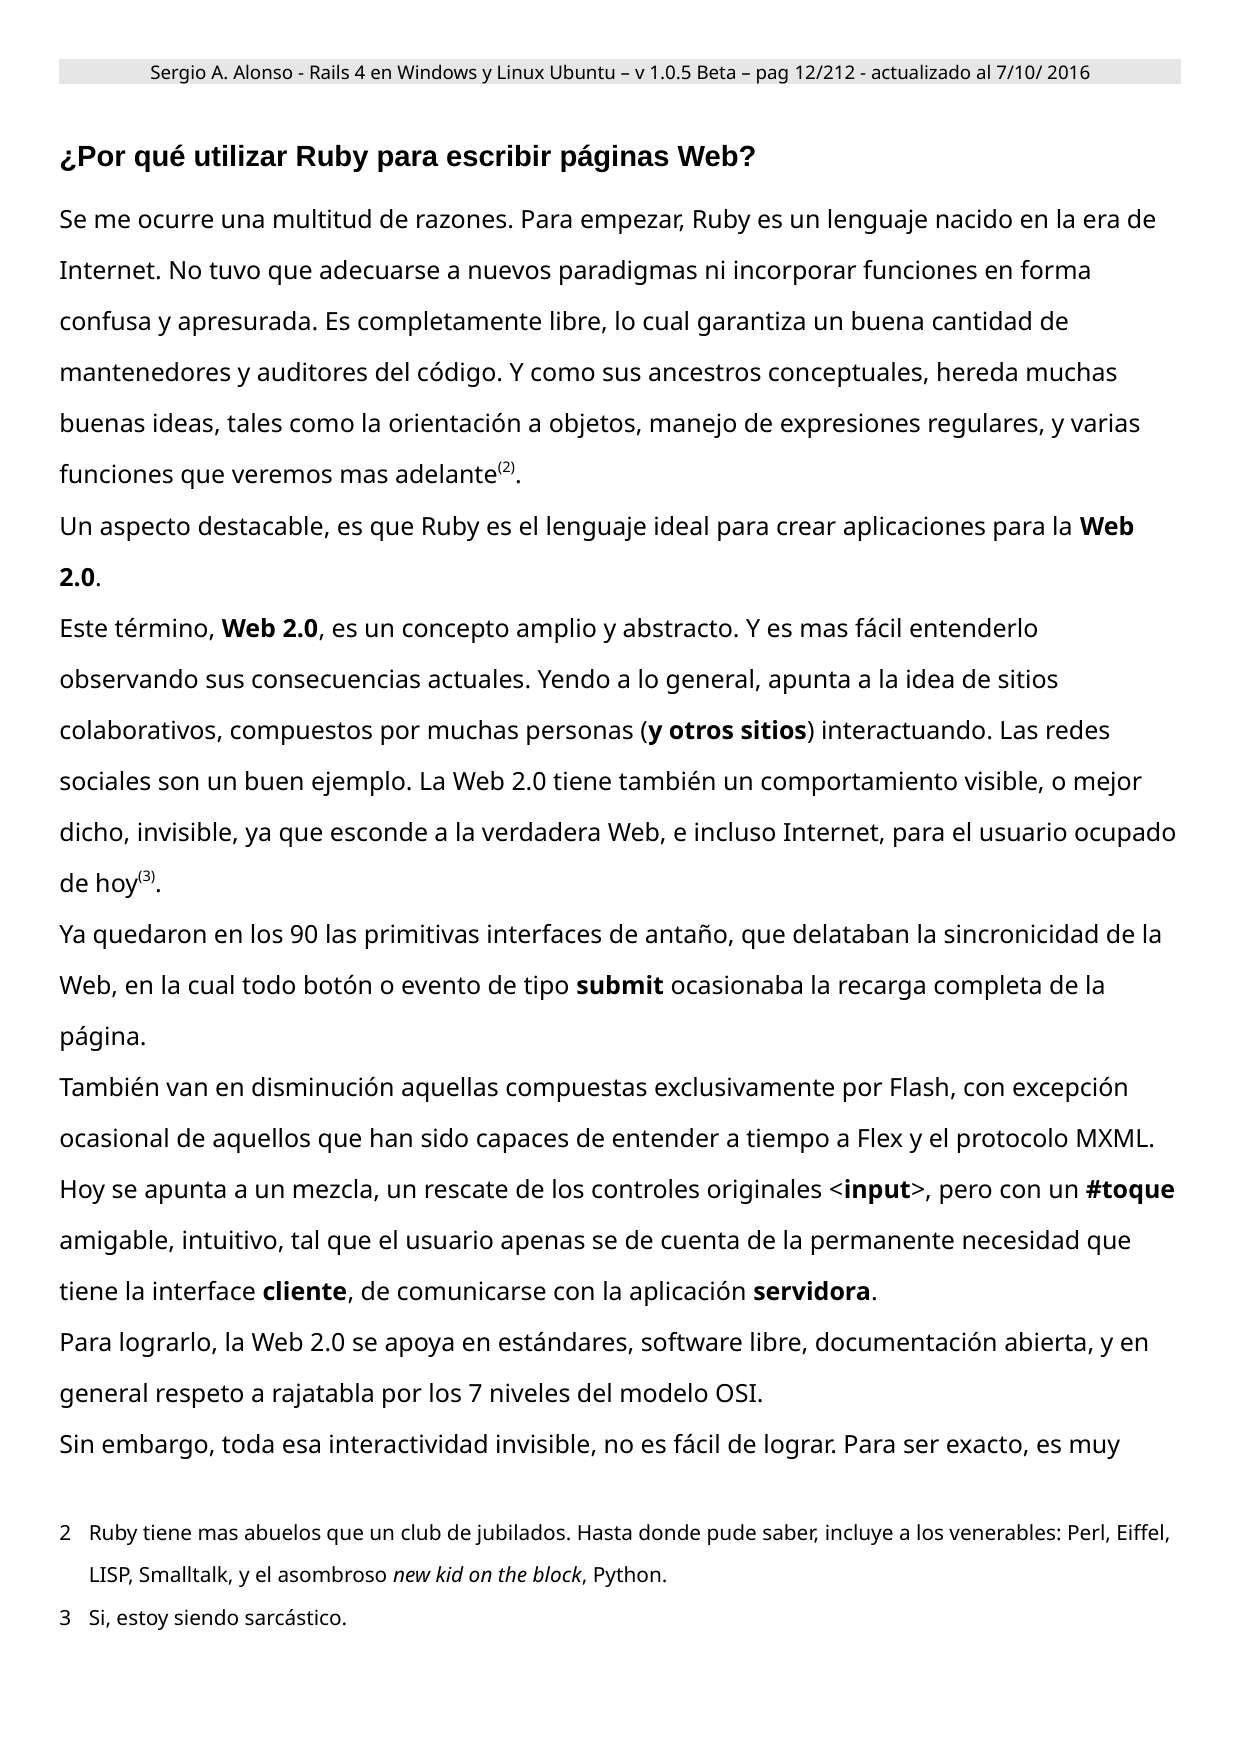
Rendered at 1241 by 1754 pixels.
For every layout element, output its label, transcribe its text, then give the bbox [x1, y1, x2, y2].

text Hoy se apunta a un mezcla, un rescate de los controles originales <input>, pero con un #toque amigable, intuitivo, tal que el usuario apenas se de cuenta de la permanente necesidad que tiene la interface cliente, de comunicarse con la aplicación servidora. [59, 1172, 1181, 1308]
text También van en disminución aquellas compuestas exclusivamente por Flash, con excepción ocasional de aquellos que han sido capaces de entender a tiempo a Flex y el protocolo MXML. [59, 1069, 1181, 1155]
text Si, estoy siendo sarcástico. [59, 1603, 1181, 1631]
text Ruby tiene mas abuelos que un club de jubilados. Hasta donde pude saber, incluye a los venerables: Perl, Eiffel, LISP, Smalltalk, y el asombroso new kid on the block, Python. [59, 1518, 1181, 1589]
text Este término, Web 2.0, es un concepto amplio y abstracto. Y es mas fácil entenderlo observando sus consecuencias actuales. Yendo a lo general, apunta a la idea de sitios colaborativos, compuestos por muchas personas (y otros sitios) interactuando. Las redes sociales son un buen ejemplo. La Web 2.0 tiene también un comportamiento visible, o mejor dicho, invisible, ya que esconde a la verdadera Web, e incluso Internet, para el usuario ocupado de hoy(). [59, 610, 1181, 899]
text Sin embargo, toda esa interactividad invisible, no es fácil de lograr. Para ser exacto, es muy [59, 1427, 1181, 1461]
text Un aspecto destacable, es que Ruby es el lenguaje ideal para crear aplicaciones para la Web 2.0. [59, 508, 1181, 593]
text Se me ocurre una multitud de razones. Para empezar, Ruby es un lenguaje nacido en la era de Internet. No tuvo que adecuarse a nuevos paradigmas ni incorporar funciones en forma confusa y apresurada. Es completamente libre, lo cual garantiza un buena cantidad de mantenedores y auditores del código. Y como sus ancestros conceptuales, hereda muchas buenas ideas, tales como la orientación a objetos, manejo de expresiones regulares, y varias funciones que veremos mas adelante(). [59, 202, 1181, 491]
text Para lograrlo, la Web 2.0 se apoya en estándares, software libre, documentación abierta, y en general respeto a rajatabla por los 7 niveles del modelo OSI. [59, 1325, 1181, 1410]
text Ya quedaron en los 90 las primitivas interfaces de antaño, que delataban la sincronicidad de la Web, en la cual todo botón o evento de tipo submit ocasionaba la recarga completa de la página. [59, 916, 1181, 1053]
subtitle ¿Por qué utilizar Ruby para escribir páginas Web? [59, 139, 1181, 173]
